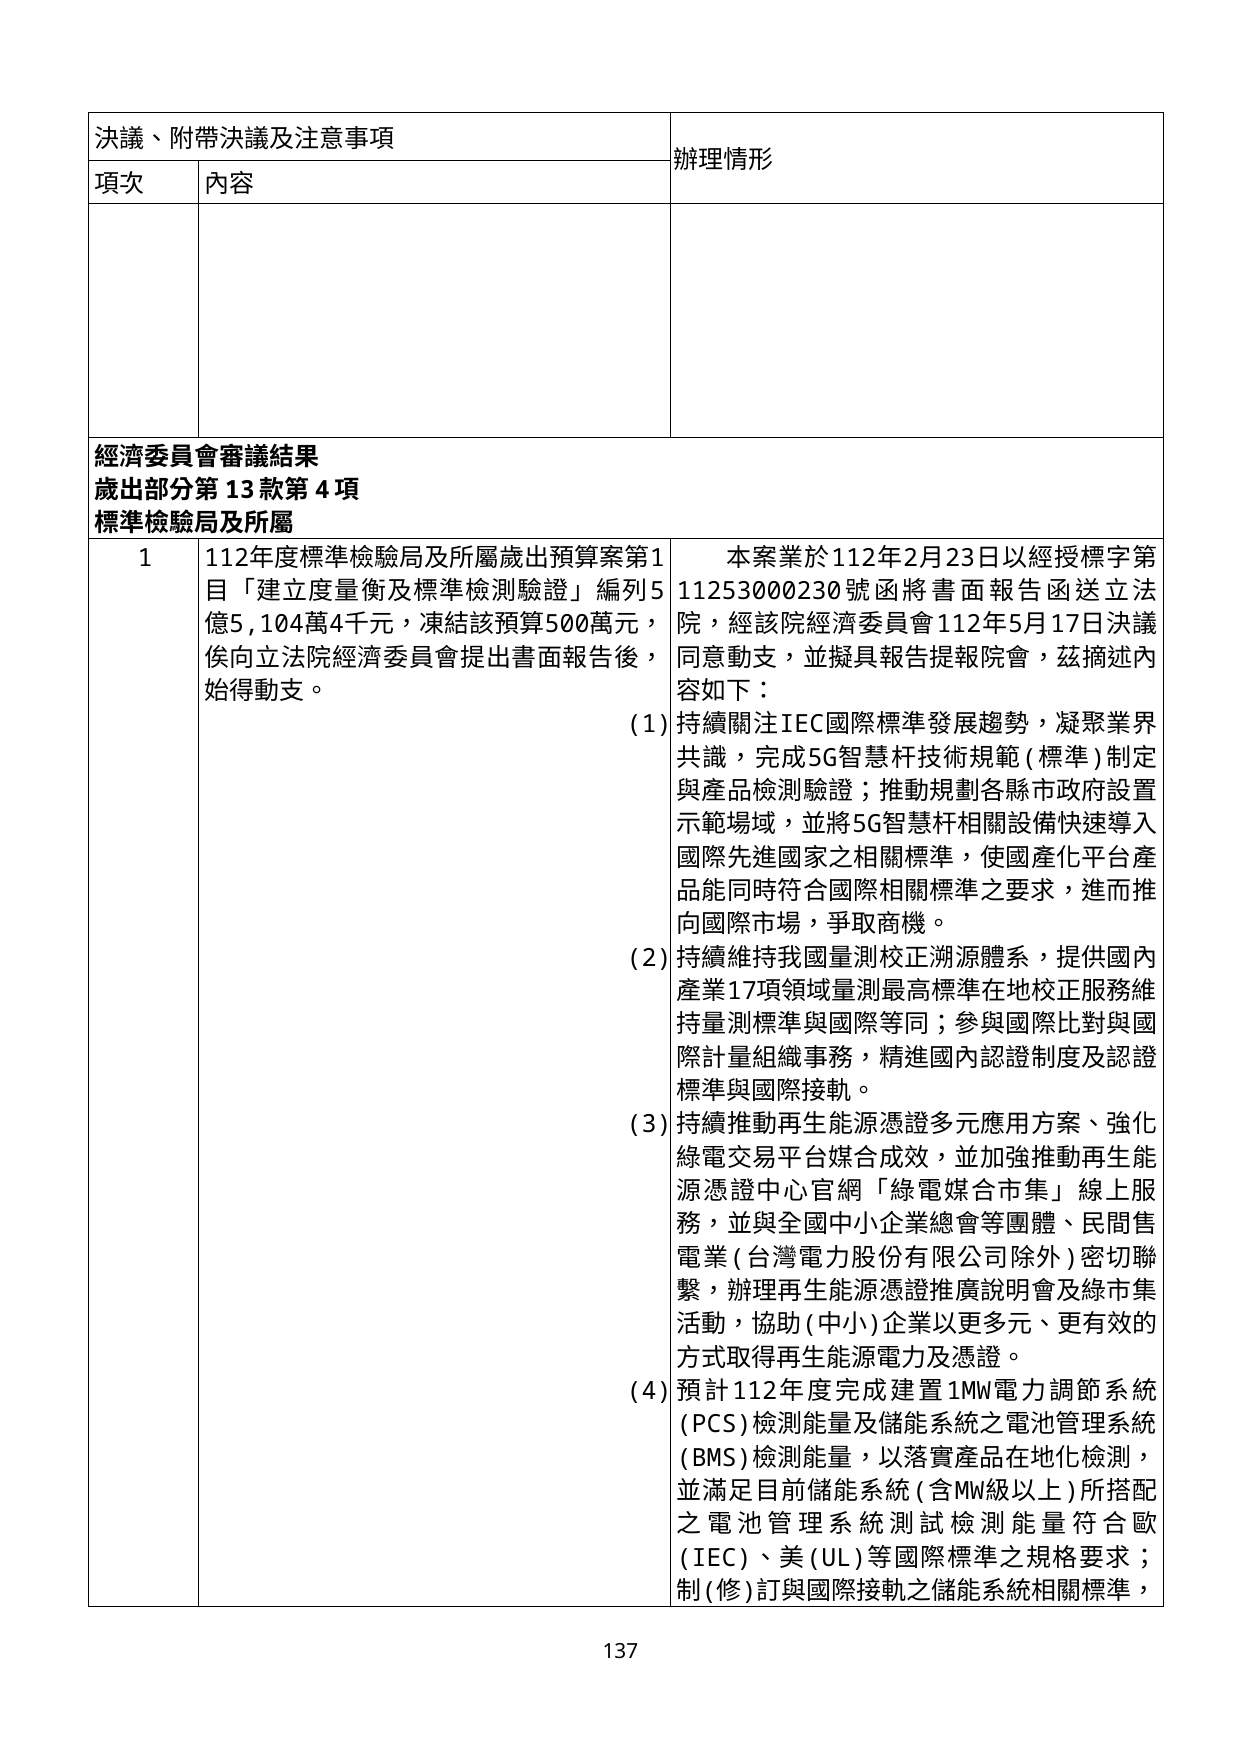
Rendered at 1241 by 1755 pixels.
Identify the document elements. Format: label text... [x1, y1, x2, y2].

table_header 辦理情形 [671, 113, 1163, 203]
table_cell [89, 539, 198, 1606]
table_cell 經濟委員會審議結果 歲出部分第13款第4項 標準檢驗局及所屬 [89, 438, 1163, 538]
table_cell 112年度標準檢驗局及所屬歲出預算案第1目「建立度量衡及標準檢測驗證」編列5億5,104萬4千元，凍結該預算500萬元，俟向立法院經濟委員會提出書面報告後，始得動支。 [199, 539, 670, 1606]
table_cell [89, 204, 198, 437]
table_cell [199, 204, 670, 437]
table_cell 本案業於112年2月23日以經授標字第11253000230號函將書面報告函送立法院，經該院經濟委員會112年5月17日決議同意動支，並擬具報告提報院會，茲摘述內容如下： 持續關注IEC國際標準發展趨勢，凝聚業界共識，完成5G智慧杆技術規範(標準)制定與產品檢測驗證；推動規劃各縣市政府設置示範場域，並將5G智慧杆相關設備快速導入國際先進國家之相關標準，使國產化平台產品能同時符合國際相關標準之要求，進而推向國際市場，爭取商機。 持續維持我國量測校正溯源體系，提供國內產業17項領域量測最高標準在地校正服務維持量測標準與國際等同；參與國際比對與國際計量組織事務，精進國內認證制度及認證標準與國際接軌。 持續推動再生能源憑證多元應用方案、強化綠電交易平台媒合成效，並加強推動再生能源憑證中心官網「綠電媒合市集」線上服務，並與全國中小企業總會等團體、民間售電業(台灣電力股份有限公司除外)密切聯繫，辦理再生能源憑證推廣說明會及綠市集活動，協助(中小)企業以更多元、更有效的方式取得再生能源電力及憑證。 預計112年度完成建置1MW電力調節系統(PCS)檢測能量及儲能系統之電池管理系統(BMS)檢測能量，以落實產品在地化檢測，並滿足目前儲能系統(含MW級以上)所搭配之電池管理系統測試檢測能量符合歐(IEC)、美(UL)等國際標準之規格要求；制(修)訂與國際接軌之儲能系統相關標準， [671, 539, 1163, 1606]
table_cell 內容 [199, 161, 670, 203]
table_header 決議、附帶決議及注意事項 [89, 113, 670, 160]
table_cell 項次 [89, 161, 198, 203]
table_cell [671, 204, 1163, 437]
